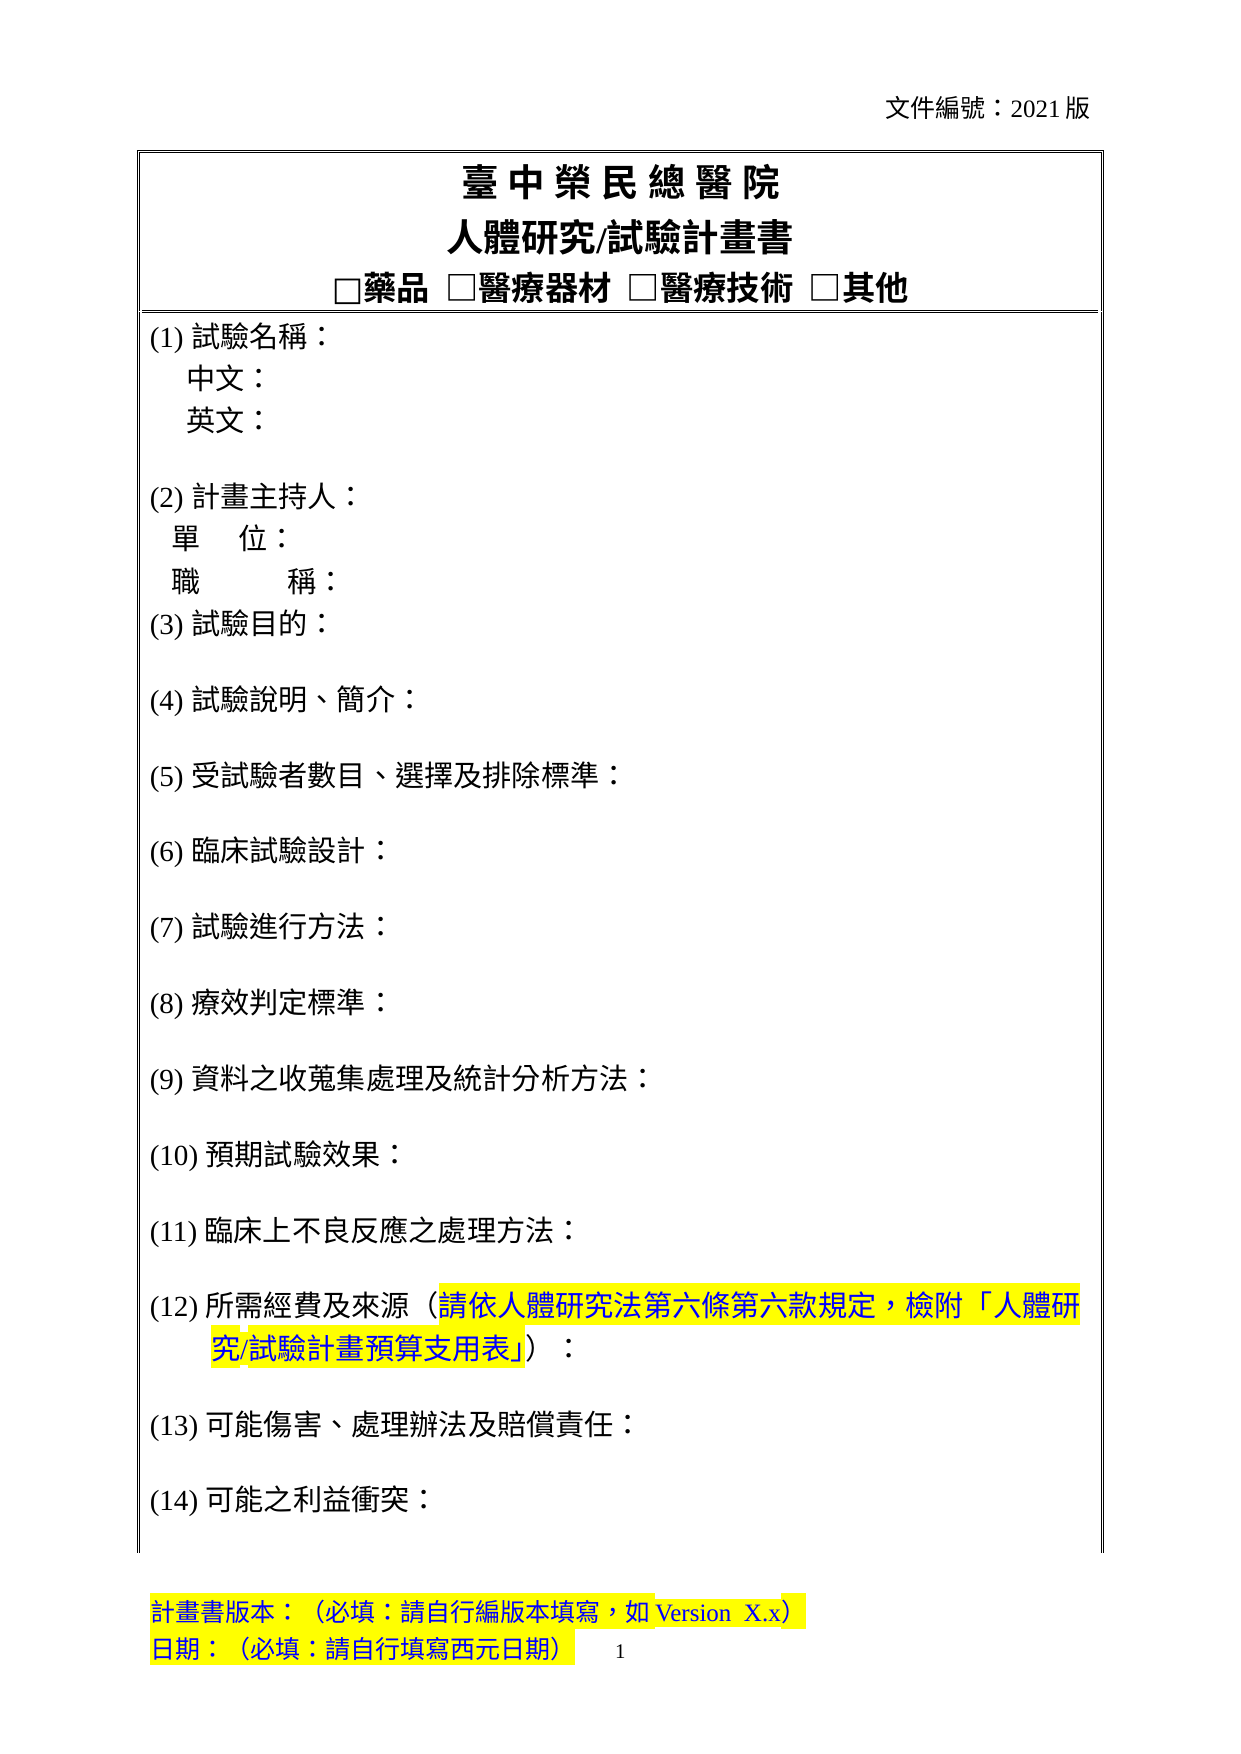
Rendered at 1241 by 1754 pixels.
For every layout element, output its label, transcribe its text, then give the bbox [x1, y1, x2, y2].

table_header 臺 中 榮 民 總 醫 院 人體研究/試驗計畫書 □藥品 □醫療器材 □醫療技術 □其他 [140, 153, 1101, 310]
table_cell (1) 試驗名稱： 中文： 英文： [138, 310, 1102, 474]
table_cell (5) 受試驗者數目、選擇及排除標準： [140, 752, 1101, 828]
table_cell (4) 試驗說明、簡介： [140, 676, 1101, 752]
table_cell (8) 療效判定標準： [140, 980, 1101, 1056]
table_cell (3) 試驗目的： [140, 601, 1101, 676]
table_cell (13) 可能傷害、處理辦法及賠償責任： [140, 1401, 1101, 1477]
table_cell (12) 所需經費及來源（請依人體研究法第六條第六款規定，檢附「人體研究/試驗計畫預算支用表」）： [140, 1283, 1101, 1401]
table_cell (9) 資料之收蒐集處理及統計分析方法： [140, 1056, 1101, 1131]
table_cell (2) 計畫主持人： 單 位： 職 稱： [140, 474, 1101, 601]
table_cell (7) 試驗進行方法： [140, 904, 1101, 980]
table_cell (10) 預期試驗效果： [140, 1131, 1101, 1207]
table_cell (6) 臨床試驗設計： [140, 828, 1101, 904]
table_cell (11) 臨床上不良反應之處理方法： [140, 1207, 1101, 1283]
table_cell (14) 可能之利益衝突： [140, 1477, 1101, 1553]
